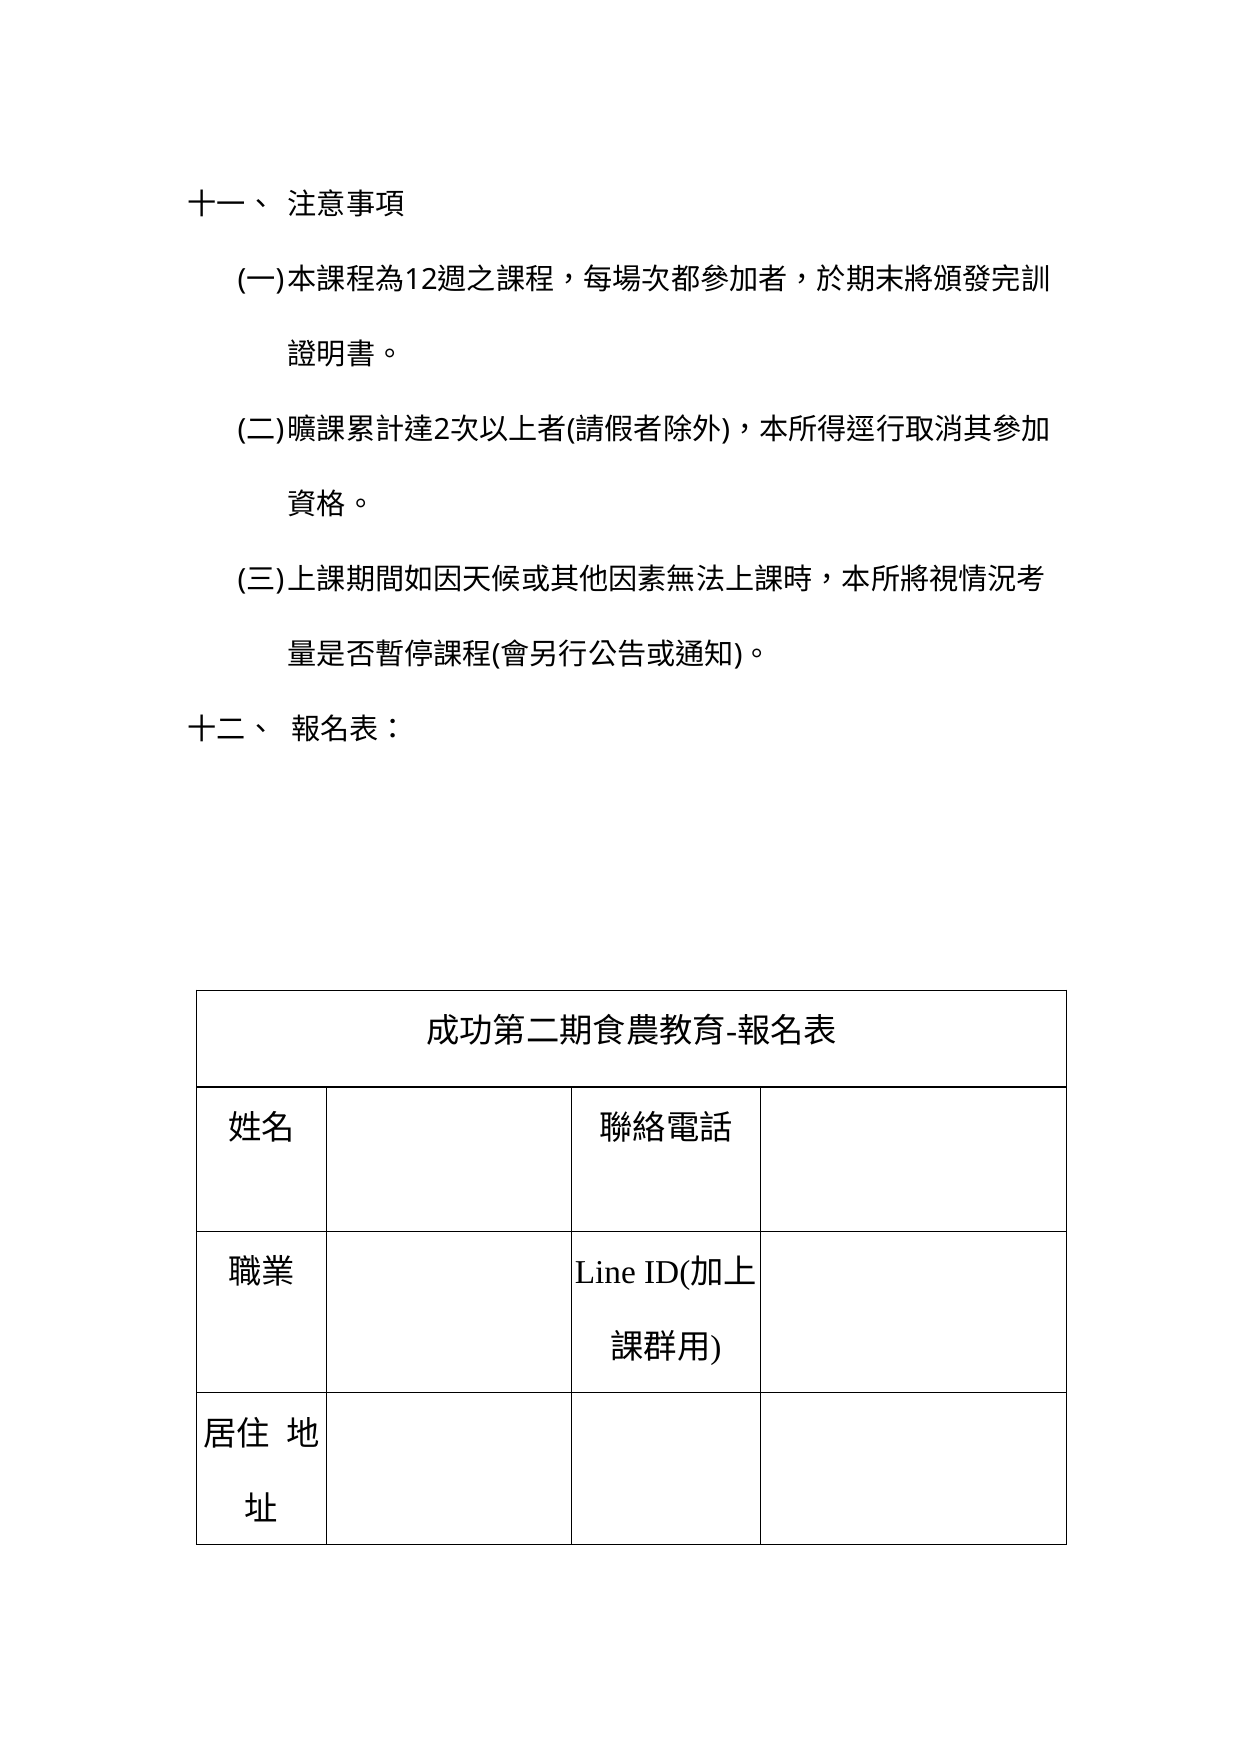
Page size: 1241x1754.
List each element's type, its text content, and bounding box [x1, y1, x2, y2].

table_cell [572, 1393, 760, 1544]
table_cell [761, 1393, 1066, 1544]
list 報名表： [187, 689, 1059, 764]
table_cell 姓名 [197, 1088, 326, 1231]
table_cell 聯絡電話 [572, 1088, 760, 1231]
list 注意事項 [187, 164, 1059, 239]
table_cell [761, 1232, 1066, 1392]
list 曠課累計達2次以上者(請假者除外)，本所得逕行取消其參加資格。 [237, 389, 1059, 539]
table_cell 職業 [197, 1232, 326, 1392]
table_cell [761, 1088, 1066, 1231]
table_cell [327, 1088, 571, 1231]
table_cell [327, 1232, 571, 1392]
list 上課期間如因天候或其他因素無法上課時，本所將視情況考量是否暫停課程(會另行公告或通知)。 [237, 539, 1059, 689]
table_cell 居住 地址 [197, 1393, 326, 1544]
table_header 成功第二期食農教育-報名表 [197, 991, 1066, 1086]
table_cell [327, 1393, 571, 1544]
table_cell Line ID(加上課群用) [572, 1232, 760, 1392]
list 本課程為12週之課程，每場次都參加者，於期末將頒發完訓證明書。 [237, 239, 1059, 389]
